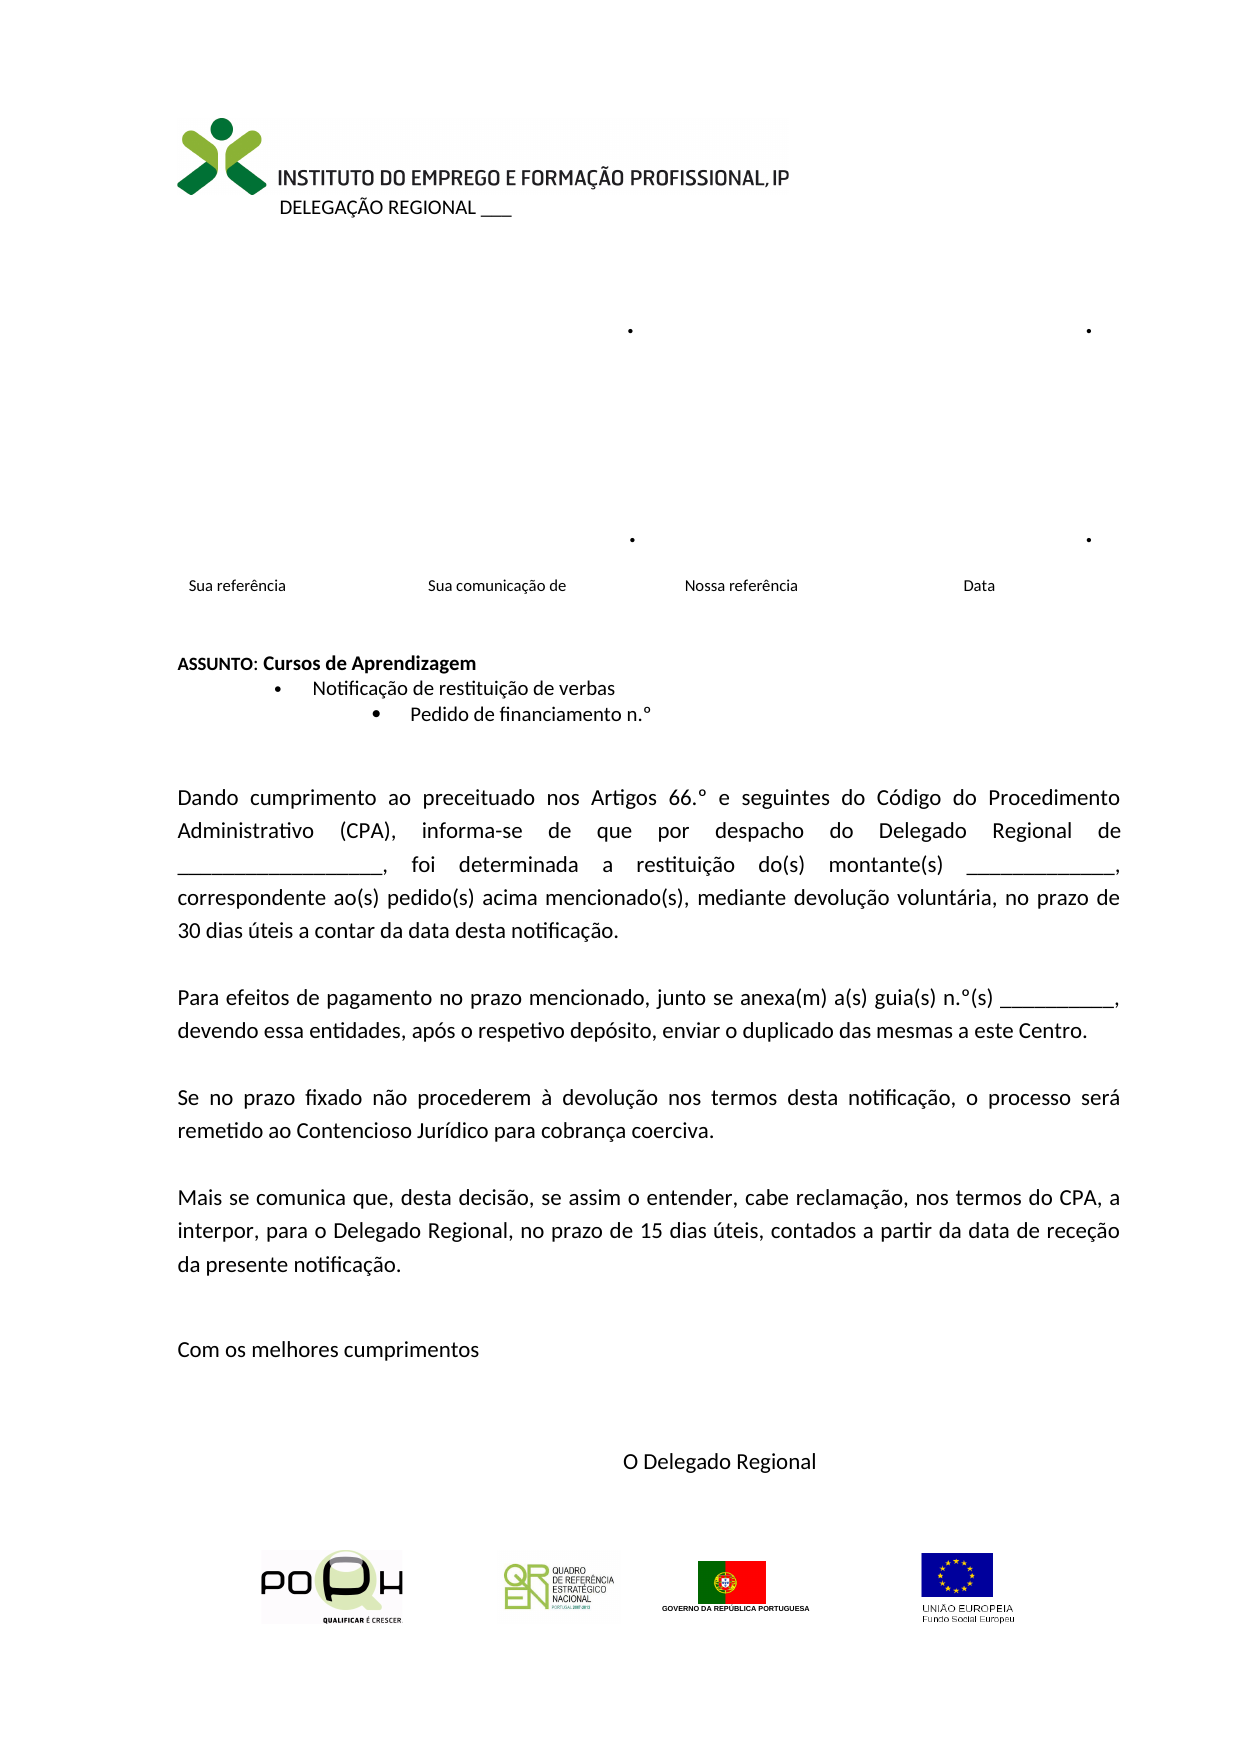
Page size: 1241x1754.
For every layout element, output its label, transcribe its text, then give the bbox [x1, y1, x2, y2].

table_header [628, 341, 1115, 514]
text Com os melhores cumprimentos [177, 1335, 1122, 1363]
text . . [177, 305, 1093, 341]
table_header O Delegado Regional [539, 1447, 901, 1475]
table_header Data [954, 575, 1186, 623]
text Mais se comunica que, desta decisão, se assim o entender, cabe reclamação, nos termos do CPA, a interpor, para o Delegado Regional, no prazo de 15 dias úteis, contados a partir da data de receção da presente notificação. [177, 1179, 1122, 1279]
text ASSUNTO: Cursos de Aprendizagem [177, 650, 1122, 675]
table_header Sua referência [177, 575, 417, 623]
text Se no prazo fixado não procederem à devolução nos termos desta notificação, o processo será remetido ao Contencioso Jurídico para cobrança coerciva. [177, 1079, 1122, 1146]
list Pedido de financiamento n.º [373, 701, 1122, 726]
table_header Sua comunicação de [417, 575, 673, 623]
table_header [177, 1447, 538, 1475]
text Para efeitos de pagamento no prazo mencionado, junto se anexa(m) a(s) guia(s) n.º(s) __________, devendo essa entidades, após o respetivo depósito, enviar o duplicado das mesmas a este Centro. [177, 979, 1122, 1046]
table_header [901, 1447, 1137, 1475]
text . . [177, 514, 1093, 550]
list Notificação de restituição de verbas [275, 675, 1122, 701]
text Dando cumprimento ao preceituado nos Artigos 66.º e seguintes do Código do Procedimento Administrativo (CPA), informa-se de que por despacho do Delegado Regional de __________________, foi determinada a restituição do(s) montante(s) _____________, correspondente ao(s) pedido(s) acima mencionado(s), mediante devolução voluntária, no prazo de 30 dias úteis a contar da data desta notificação. [177, 779, 1122, 946]
table_header [177, 270, 567, 305]
table_header Nossa referência [673, 575, 954, 623]
